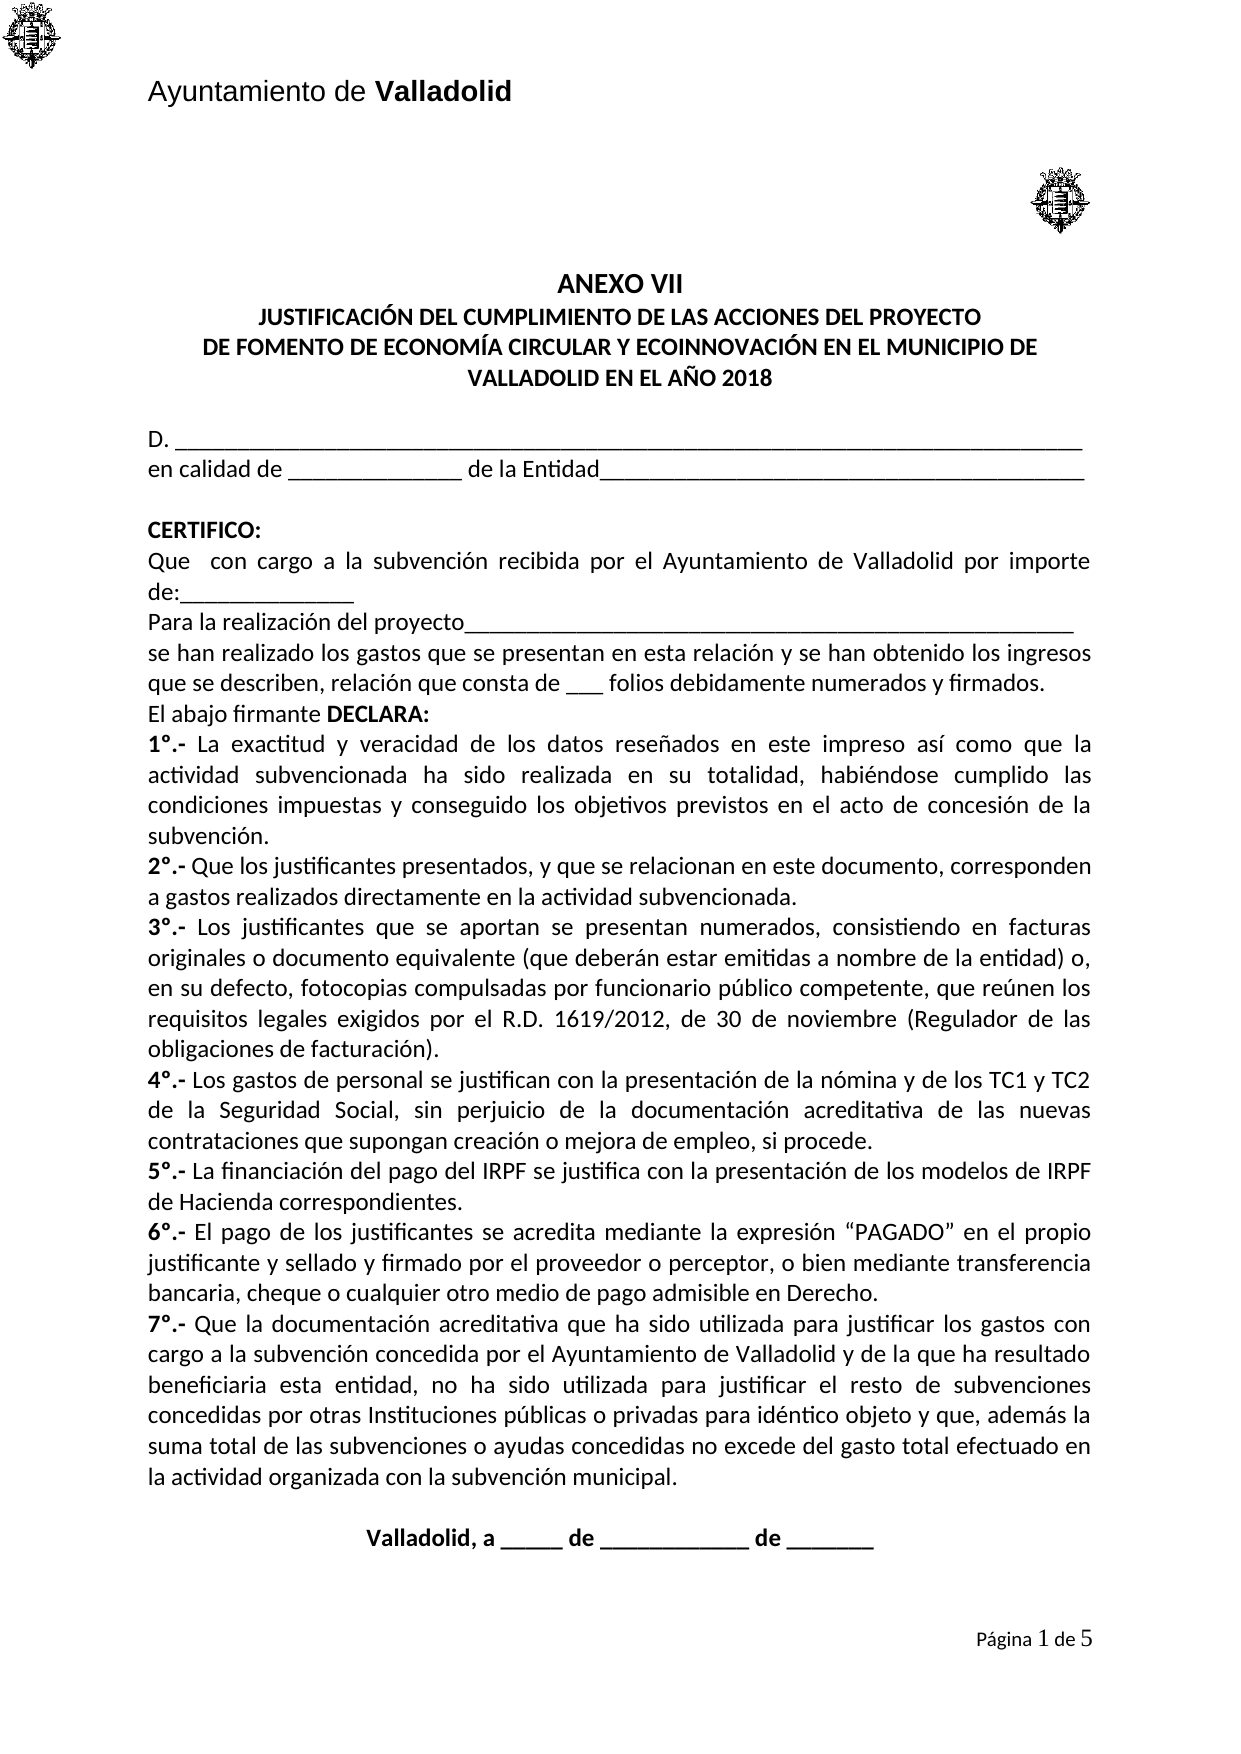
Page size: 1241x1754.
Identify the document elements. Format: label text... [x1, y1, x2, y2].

text ANEXO VII [148, 265, 1093, 301]
picture [1028, 164, 1093, 237]
text Que con cargo a la subvención recibida por el Ayuntamiento de Valladolid por importe de:______________ [148, 545, 1093, 606]
text se han realizado los gastos que se presentan en esta relación y se han obtenido los ingresos que se describen, relación que consta de ___ folios debidamente numerados y firmados. [148, 637, 1093, 698]
text 6º.- El pago de los justificantes se acredita mediante la expresión “PAGADO” en el propio justificante y sellado y firmado por el proveedor o perceptor, o bien mediante transferencia bancaria, cheque o cualquier otro medio de pago admisible en Derecho. [148, 1217, 1093, 1308]
text JUSTIFICACIÓN DEL CUMPLIMIENTO DE LAS ACCIONES DEL PROYECTO [148, 301, 1093, 331]
text 7º.- Que la documentación acreditativa que ha sido utilizada para justificar los gastos con cargo a la subvención concedida por el Ayuntamiento de Valladolid y de la que ha resultado beneficiaria esta entidad, no ha sido utilizada para justificar el resto de subvenciones concedidas por otras Instituciones públicas o privadas para idéntico objeto y que, además la suma total de las subvenciones o ayudas concedidas no excede del gasto total efectuado en la actividad organizada con la subvención municipal. [148, 1308, 1093, 1491]
text D. _________________________________________________________________________ [148, 423, 1093, 453]
text 2º.- Que los justificantes presentados, y que se relacionan en este documento, corresponden a gastos realizados directamente en la actividad subvencionada. [148, 850, 1093, 911]
text 1º.- La exactitud y veracidad de los datos reseñados en este impreso así como que la actividad subvencionada ha sido realizada en su totalidad, habiéndose cumplido las condiciones impuestas y conseguido los objetivos previstos en el acto de concesión de la subvención. [148, 728, 1093, 850]
text Valladolid, a _____ de ____________ de _______ [148, 1522, 1093, 1552]
picture [0, 0, 64, 72]
text Para la realización del proyecto_________________________________________________ [148, 606, 1093, 637]
text 3º.- Los justificantes que se aportan se presentan numerados, consistiendo en facturas originales o documento equivalente (que deberán estar emitidas a nombre de la entidad) o, en su defecto, fotocopias compulsadas por funcionario público competente, que reúnen los requisitos legales exigidos por el R.D. 1619/2012, de 30 de noviembre (Regulador de las obligaciones de facturación). [148, 911, 1093, 1064]
text El abajo firmante DECLARA: [148, 698, 1093, 728]
text en calidad de ______________ de la Entidad_______________________________________ [148, 453, 1093, 484]
text DE FOMENTO DE ECONOMÍA CIRCULAR Y ECOINNOVACIÓN EN EL MUNICIPIO DE VALLADOLID EN EL AÑO 2018 [148, 331, 1093, 392]
text 5º.- La financiación del pago del IRPF se justifica con la presentación de los modelos de IRPF de Hacienda correspondientes. [148, 1156, 1093, 1217]
text 4º.- Los gastos de personal se justifican con la presentación de la nómina y de los TC1 y TC2 de la Seguridad Social, sin perjuicio de la documentación acreditativa de las nuevas contrataciones que supongan creación o mejora de empleo, si procede. [148, 1064, 1093, 1156]
text CERTIFICO: [148, 514, 1093, 545]
